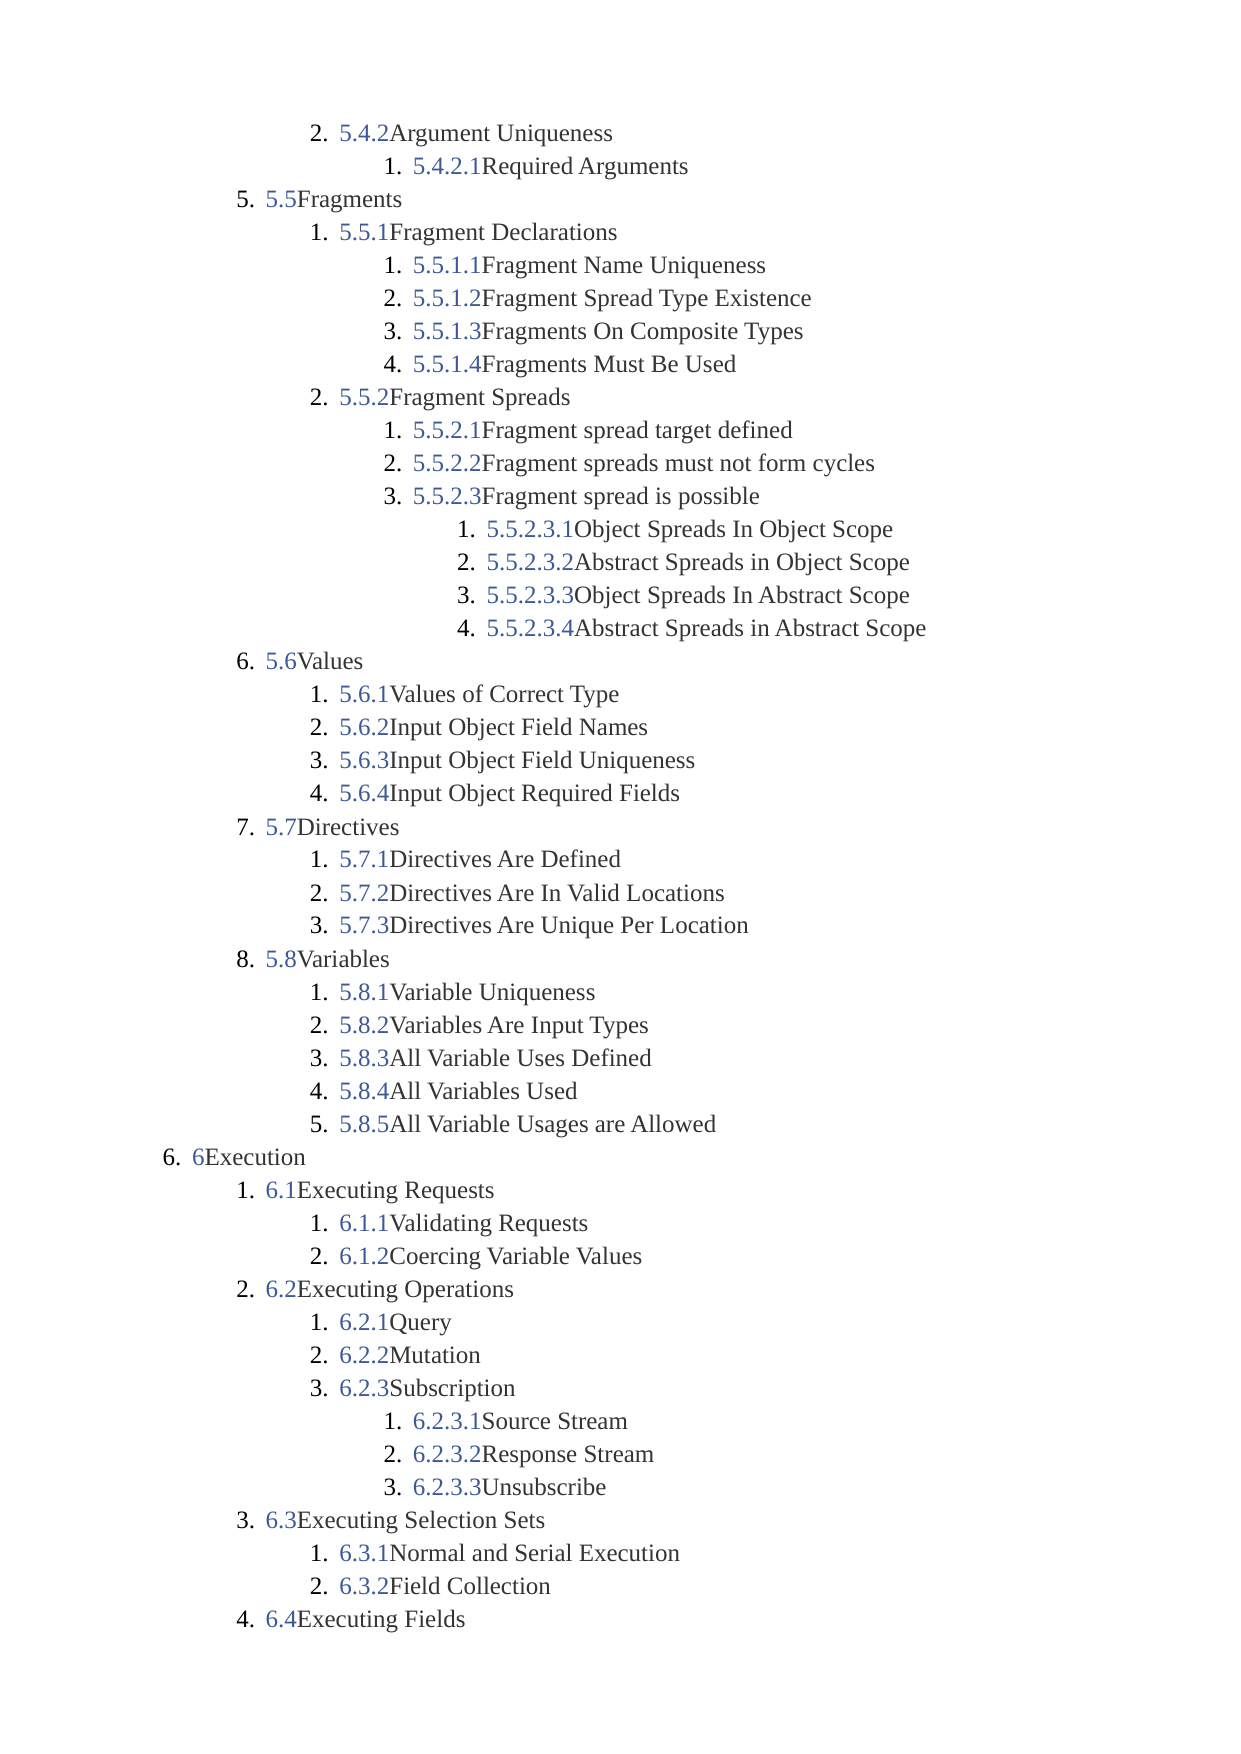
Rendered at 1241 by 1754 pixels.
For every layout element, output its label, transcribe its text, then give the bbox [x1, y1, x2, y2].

list 5.5Fragments [236, 184, 1122, 213]
list 5.5.2.3.4Abstract Spreads in Abstract Scope [457, 613, 1122, 642]
list 6.3Executing Selection Sets [236, 1505, 1122, 1534]
list 5.8.4All Variables Used [309, 1076, 1122, 1104]
list 5.6.2Input Object Field Names [309, 712, 1122, 741]
list 6.4Executing Fields [236, 1604, 1122, 1633]
list 5.8.2Variables Are Input Types [309, 1010, 1122, 1038]
list 6.1Executing Requests [236, 1175, 1122, 1203]
list 5.5.2.1Fragment spread target defined [383, 415, 1122, 444]
list 5.5.2.3.2Abstract Spreads in Object Scope [457, 547, 1122, 576]
list 6.2.3.3Unsubscribe [383, 1472, 1122, 1501]
list 6.3.1Normal and Serial Execution [309, 1538, 1122, 1567]
list 5.7.3Directives Are Unique Per Location [309, 911, 1122, 939]
list 6.2.2Mutation [309, 1340, 1122, 1369]
list 5.8.3All Variable Uses Defined [309, 1043, 1122, 1071]
list 5.5.2Fragment Spreads [309, 382, 1122, 411]
list 5.5.1Fragment Declarations [309, 217, 1122, 246]
list 5.4.2Argument Uniqueness [309, 118, 1122, 147]
list 5.5.2.2Fragment spreads must not form cycles [383, 448, 1122, 477]
list 5.5.1.1Fragment Name Uniqueness [383, 250, 1122, 279]
list 5.5.1.4Fragments Must Be Used [383, 349, 1122, 378]
list 5.8Variables [236, 944, 1122, 972]
list 6.2.3Subscription [309, 1373, 1122, 1402]
list 5.7.2Directives Are In Valid Locations [309, 878, 1122, 906]
list 6.2.1Query [309, 1307, 1122, 1336]
list 5.6.3Input Object Field Uniqueness [309, 746, 1122, 774]
list 5.5.2.3Fragment spread is possible [383, 481, 1122, 510]
list 5.8.5All Variable Usages are Allowed [309, 1109, 1122, 1137]
list 5.6Values [236, 646, 1122, 675]
list 5.6.1Values of Correct Type [309, 679, 1122, 708]
list 5.8.1Variable Uniqueness [309, 977, 1122, 1005]
list 5.7.1Directives Are Defined [309, 844, 1122, 873]
list 5.5.1.3Fragments On Composite Types [383, 316, 1122, 345]
list 6.2Executing Operations [236, 1274, 1122, 1303]
list 5.5.2.3.3Object Spreads In Abstract Scope [457, 580, 1122, 609]
list 5.6.4Input Object Required Fields [309, 778, 1122, 807]
list 5.5.2.3.1Object Spreads In Object Scope [457, 514, 1122, 543]
list 6.2.3.1Source Stream [383, 1406, 1122, 1435]
list 6.2.3.2Response Stream [383, 1439, 1122, 1468]
list 5.5.1.2Fragment Spread Type Existence [383, 283, 1122, 312]
list 6.3.2Field Collection [309, 1571, 1122, 1600]
list 6.1.1Validating Requests [309, 1208, 1122, 1237]
list 6.1.2Coercing Variable Values [309, 1241, 1122, 1269]
list 5.7Directives [236, 812, 1122, 840]
list 5.4.2.1Required Arguments [383, 151, 1122, 180]
list 6Execution [162, 1142, 1122, 1171]
